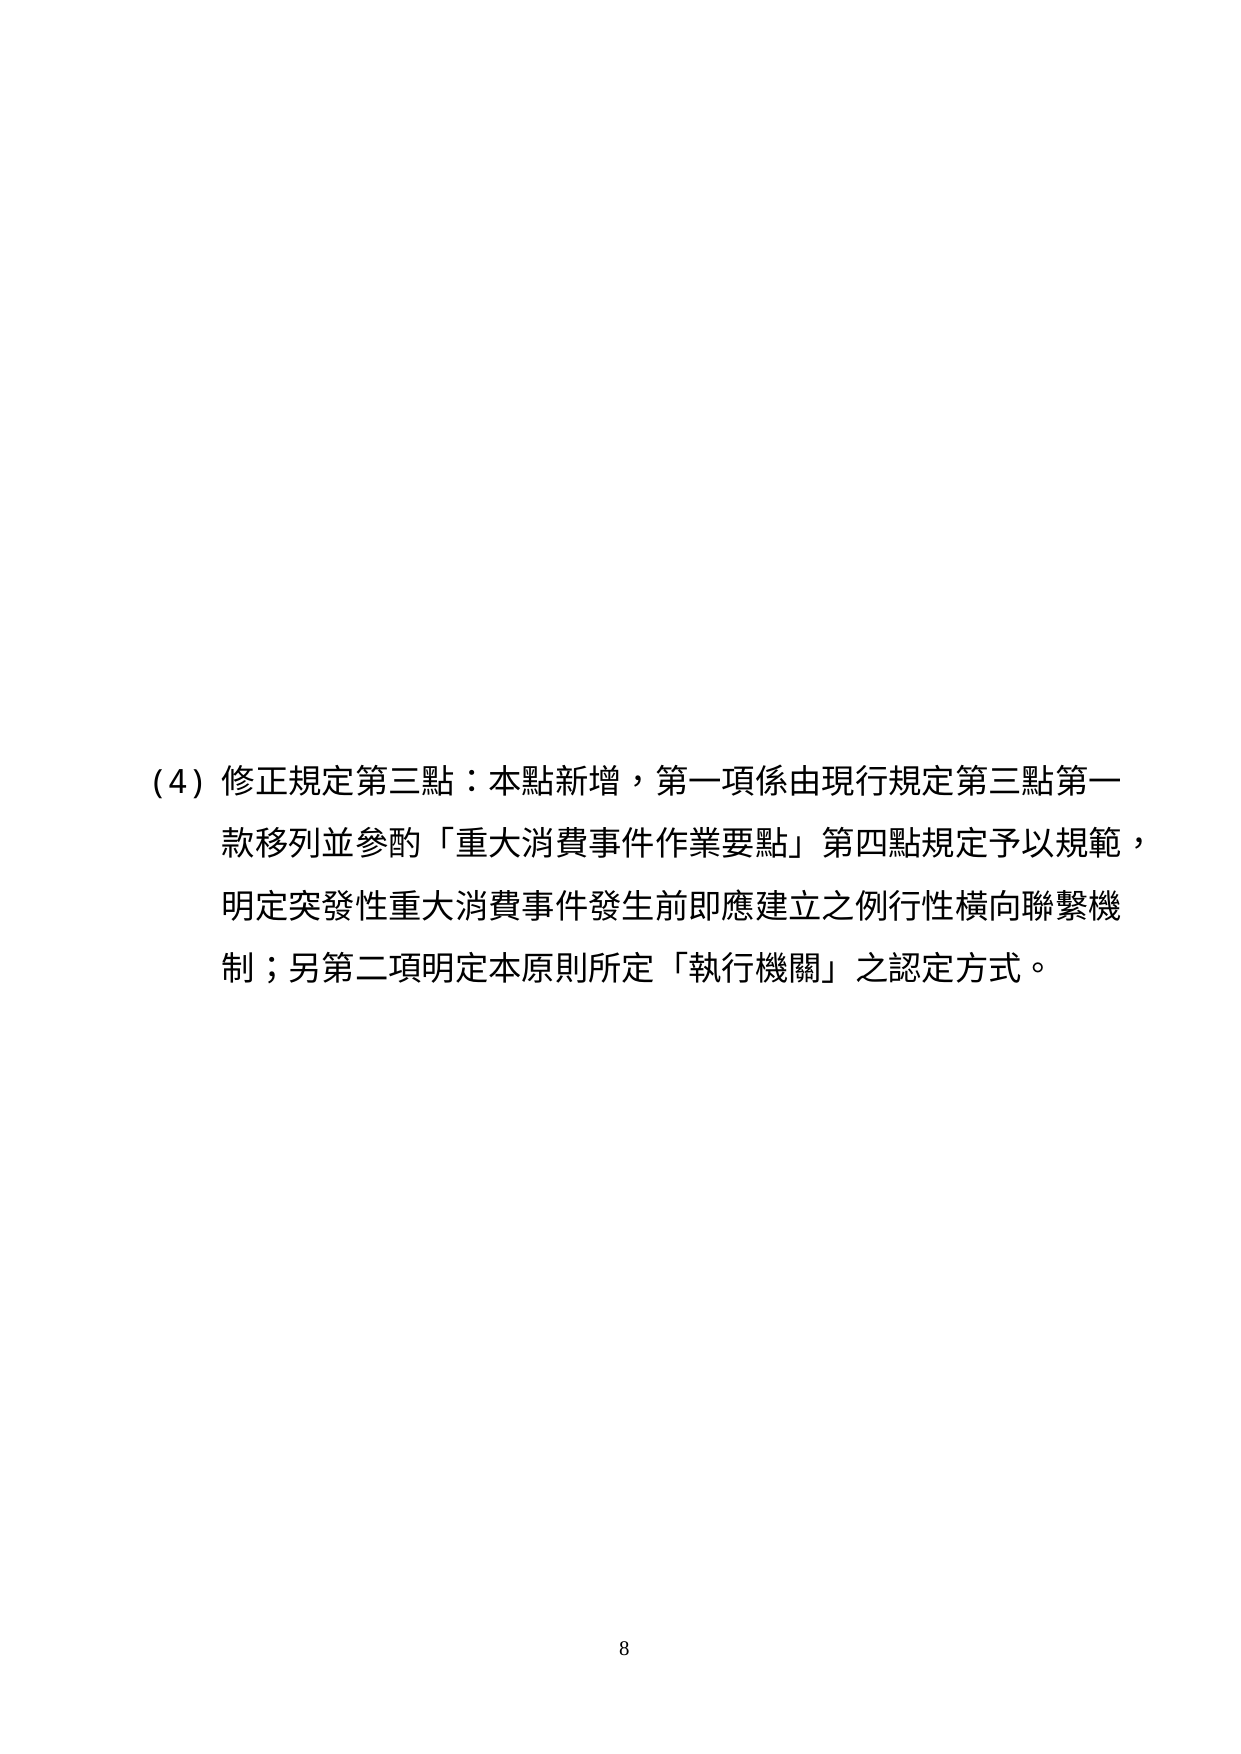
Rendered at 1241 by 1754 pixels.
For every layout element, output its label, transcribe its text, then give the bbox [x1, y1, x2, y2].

list 修正規定第三點：本點新增，第一項係由現行規定第三點第一款移列並參酌「重大消費事件作業要點」第四點規定予以規範，明定突發性重大消費事件發生前即應建立之例行性橫向聯繫機制；另第二項明定本原則所定「執行機關」之認定方式。 [148, 737, 1122, 987]
